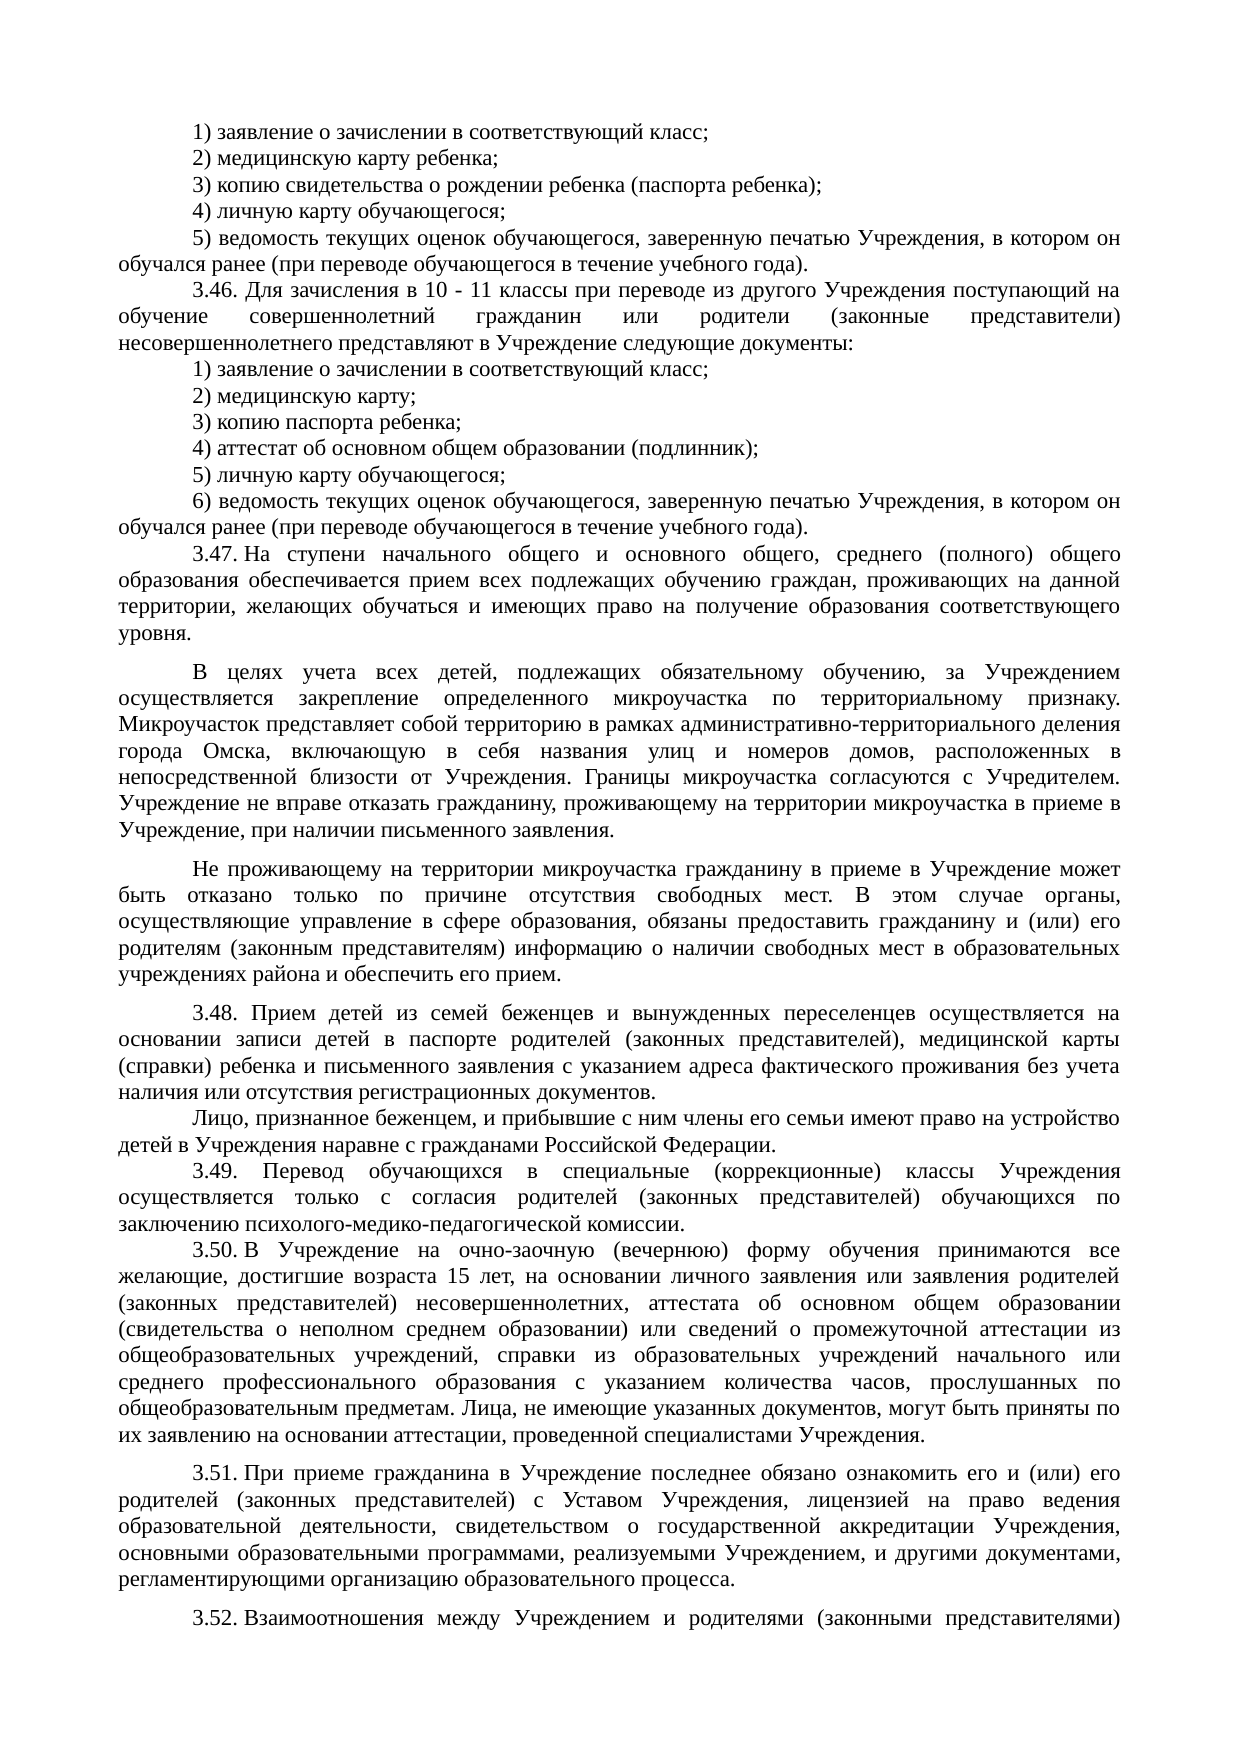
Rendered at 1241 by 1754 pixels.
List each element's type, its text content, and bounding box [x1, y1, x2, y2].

text 3.52. Взаимоотношения между Учреждением и родителями (законными представителями) [118, 1604, 1122, 1630]
text 3.47. На ступени начального общего и основного общего, среднего (полного) общего образования обеспечивается прием всех подлежащих обучению граждан, проживающих на данной территории, желающих обучаться и имеющих право на получение образования соответствующего уровня. [118, 540, 1122, 645]
text 5) личную карту обучающегося; [118, 461, 1004, 487]
text В целях учета всех детей, подлежащих обязательному обучению, за Учреждением осуществляется закрепление определенного микроучастка по территориальному признаку. Микроучасток представляет собой территорию в рамках административно-территориального деления города Омска, включающую в себя названия улиц и номеров домов, расположенных в непосредственной близости от Учреждения. Границы микроучастка согласуются с Учредителем. Учреждение не вправе отказать гражданину, проживающему на территории микроучастка в приеме в Учреждение, при наличии письменного заявления. [118, 658, 1122, 842]
text 3.46. Для зачисления в 10 - 11 классы при переводе из другого Учреждения поступающий на обучение совершеннолетний гражданин или родители (законные представители) несовершеннолетнего представляют в Учреждение следующие документы: [118, 276, 1122, 355]
text 2) медицинскую карту ребенка; [118, 144, 1122, 171]
text 3.51. При приеме гражданина в Учреждение последнее обязано ознакомить его и (или) его родителей (законных представителей) с Уставом Учреждения, лицензией на право ведения образовательной деятельности, свидетельством о государственной аккредитации Учреждения, основными образовательными программами, реализуемыми Учреждением, и другими документами, регламентирующими организацию образовательного процесса. [118, 1459, 1122, 1591]
text 1) заявление о зачислении в соответствующий класс; [118, 118, 1122, 144]
text 5) ведомость текущих оценок обучающегося, заверенную печатью Учреждения, в котором он обучался ранее (при переводе обучающегося в течение учебного года). [118, 223, 1122, 276]
text 3.48. Прием детей из семей беженцев и вынужденных переселенцев осуществляется на основании записи детей в паспорте родителей (законных представителей), медицинской карты (справки) ребенка и письменного заявления с указанием адреса фактического проживания без учета наличия или отсутствия регистрационных документов. [118, 999, 1122, 1104]
text Не проживающему на территории микроучастка гражданину в приеме в Учреждение может быть отказано только по причине отсутствия свободных мест. В этом случае органы, осуществляющие управление в сфере образования, обязаны предоставить гражданину и (или) его родителям (законным представителям) информацию о наличии свободных мест в образовательных учреждениях района и обеспечить его прием. [118, 855, 1122, 986]
text 4) личную карту обучающегося; [118, 197, 1122, 223]
text 3.50. В Учреждение на очно-заочную (вечернюю) форму обучения принимаются все желающие, достигшие возраста 15 лет, на основании личного заявления или заявления родителей (законных представителей) несовершеннолетних, аттестата об основном общем образовании (свидетельства о неполном среднем образовании) или сведений о промежуточной аттестации из общеобразовательных учреждений, справки из образовательных учреждений начального или среднего профессионального образования с указанием количества часов, прослушанных по общеобразовательным предметам. Лица, не имеющие указанных документов, могут быть приняты по их заявлению на основании аттестации, проведенной специалистами Учреждения. [118, 1236, 1122, 1447]
text 1) заявление о зачислении в соответствующий класс; [118, 355, 1122, 382]
text Лицо, признанное беженцем, и прибывшие с ним члены его семьи имеют право на устройство детей в Учреждения наравне с гражданами Российской Федерации. [118, 1104, 1122, 1157]
text 3.49. Перевод обучающихся в специальные (коррекционные) классы Учреждения осуществляется только с согласия родителей (законных представителей) обучающихся по заключению психолого-медико-педагогической комиссии. [118, 1157, 1122, 1236]
text 4) аттестат об основном общем образовании (подлинник); [118, 434, 1122, 461]
text 3) копию паспорта ребенка; [118, 408, 1122, 434]
text 6) ведомость текущих оценок обучающегося, заверенную печатью Учреждения, в котором он обучался ранее (при переводе обучающегося в течение учебного года). [118, 487, 1122, 540]
text 2) медицинскую карту; [118, 382, 1122, 408]
text 3) копию свидетельства о рождении ребенка (паспорта ребенка); [118, 171, 1122, 197]
